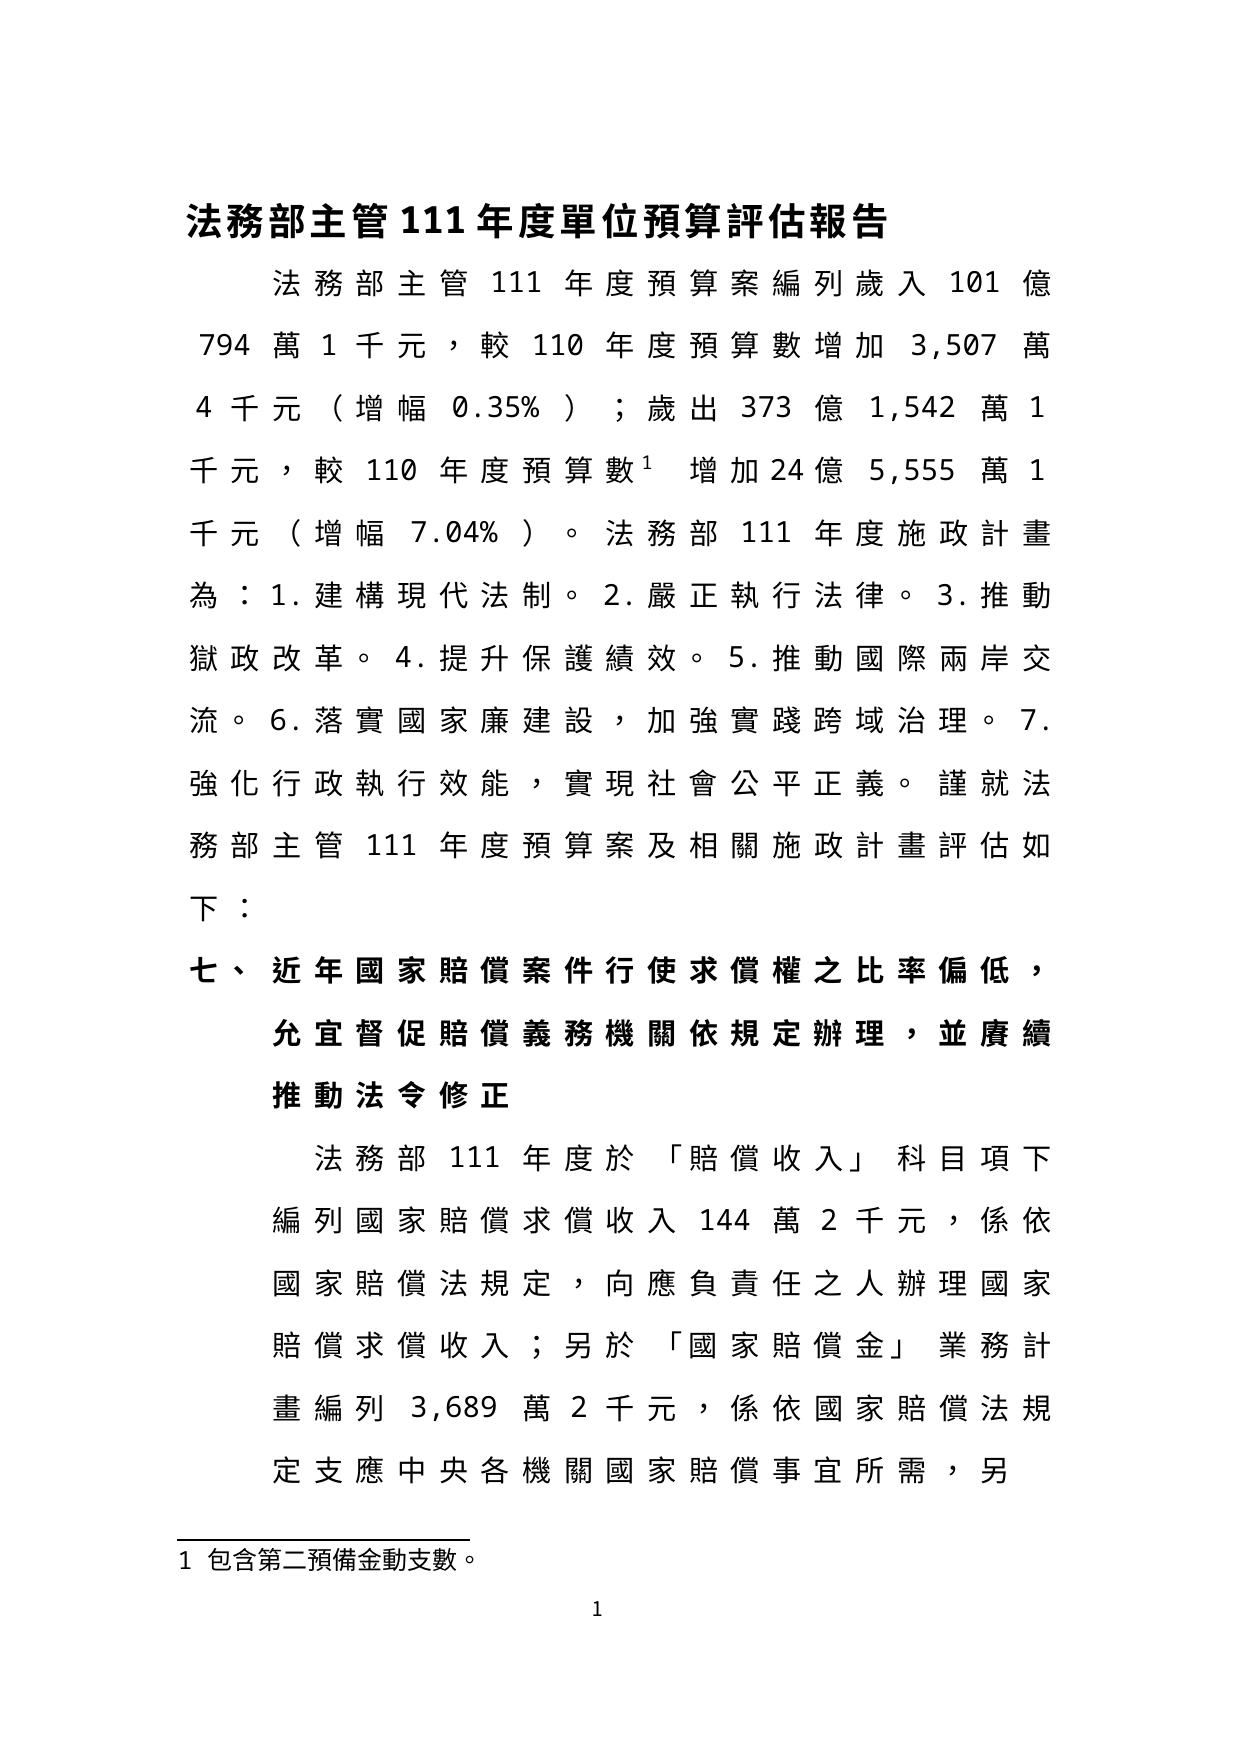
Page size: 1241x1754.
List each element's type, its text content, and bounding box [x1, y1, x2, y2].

text 七、近年國家賠償案件行使求償權之比率偏低，允宜督促賠償義務機關依規定辦理，並賡續推動法令修正 [183, 927, 1058, 1115]
text 包含第二預備金動支數。 [177, 1541, 1063, 1577]
text 法務部主管111年度單位預算評估報告 [183, 177, 1058, 240]
text 法務部111年度於「賠償收入」科目項下編列國家賠償求償收入144萬2千元，係依國家賠償法規定，向應負責任之人辦理國家賠償求償收入；另於「國家賠償金」業務計畫編列3,689萬2千元，係依國家賠償法規定支應中央各機關國家賠償事宜所需，另「法務行政」業務計畫項下編列國家賠償法之研修、編印彙編及業務推動等經費4萬元。國家賠償法自70年施行至110年8月底，中央政府機關國家賠償件數計835件，總賠償金額為14億7,555萬1千元，惟國家賠償案件行使求償權之比率明顯偏低。經查： [242, 1115, 1058, 1490]
text 法務部主管111年度預算案編列歲入101億794萬1千元，較110年度預算數增加3,507萬4千元（增幅0.35%）；歲出373億1,542萬1千元，較110年度預算數增加24億5,555萬1千元（增幅7.04%）。法務部111年度施政計畫為：1.建構現代法制。2.嚴正執行法律。3.推動獄政改革。4.提升保護績效。5.推動國際兩岸交流。6.落實國家廉建設，加強實踐跨域治理。7.強化行政執行效能，實現社會公平正義。謹就法務部主管111年度預算案及相關施政計畫評估如下： [183, 240, 1058, 927]
